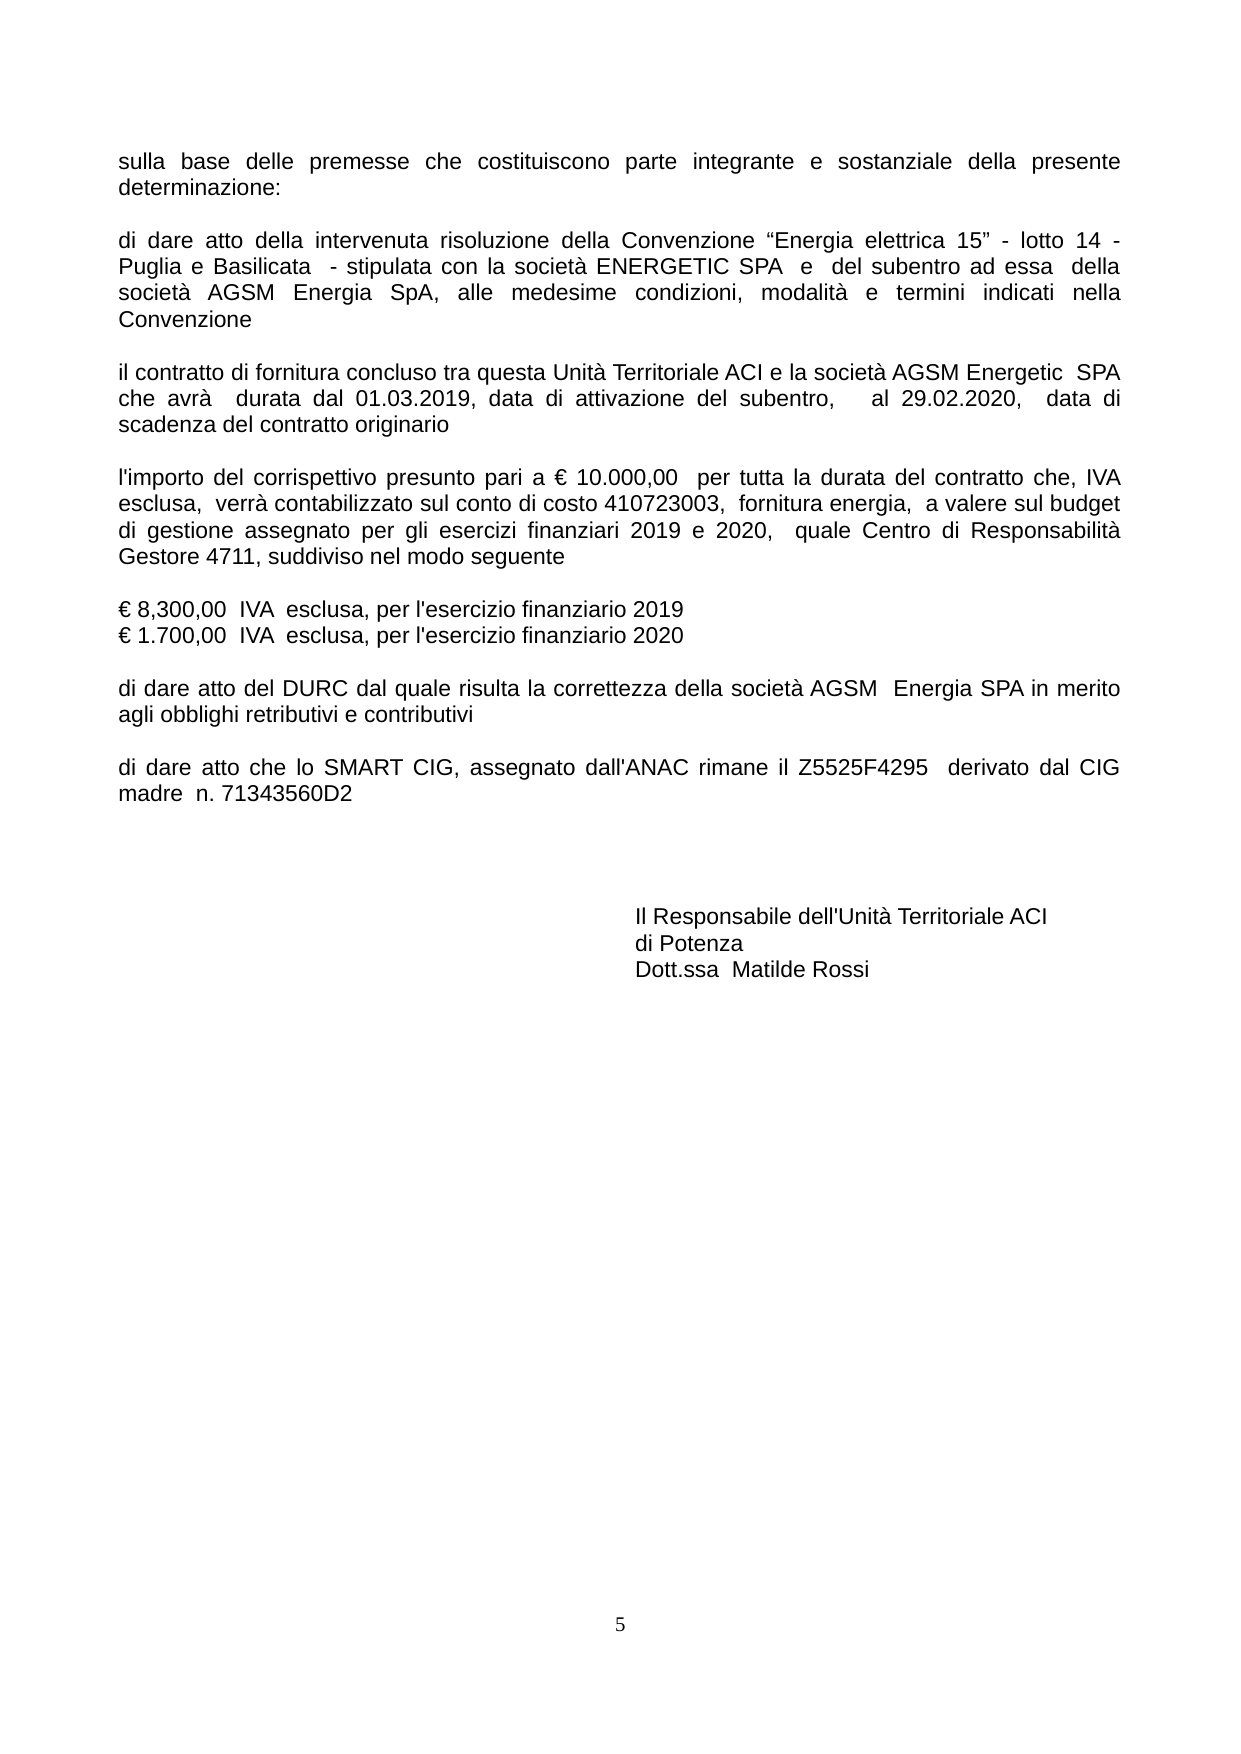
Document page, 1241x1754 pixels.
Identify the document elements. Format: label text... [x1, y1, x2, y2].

text il contratto di fornitura concluso tra questa Unità Territoriale ACI e la società AGSM Energetic SPA che avrà durata dal 01.03.2019, data di attivazione del subentro, al 29.02.2020, data di scadenza del contratto originario [118, 358, 1122, 437]
table_header [117, 806, 620, 903]
text di dare atto della intervenuta risoluzione della Convenzione “Energia elettrica 15” - lotto 14 - Puglia e Basilicata - stipulata con la società ENERGETIC SPA e del subentro ad essa della società AGSM Energia SpA, alle medesime condizioni, modalità e termini indicati nella Convenzione [118, 227, 1122, 332]
table_header [620, 806, 1123, 903]
text di dare atto che lo SMART CIG, assegnato dall'ANAC rimane il Z5525F4295 derivato dal CIG madre n. 71343560D2 [118, 754, 1122, 806]
text € 1.700,00 IVA esclusa, per l'esercizio finanziario 2020 [118, 622, 1122, 648]
text di Potenza [635, 930, 1122, 956]
text sulla base delle premesse che costituiscono parte integrante e sostanziale della presente determinazione: [118, 148, 1122, 200]
text Dott.ssa Matilde Rossi [635, 956, 1122, 982]
text € 8,300,00 IVA esclusa, per l'esercizio finanziario 2019 [118, 596, 1122, 622]
text Il Responsabile dell'Unità Territoriale ACI [635, 903, 1122, 930]
text di dare atto del DURC dal quale risulta la correttezza della società AGSM Energia SPA in merito agli obblighi retributivi e contributivi [118, 675, 1122, 727]
text l'importo del corrispettivo presunto pari a € 10.000,00 per tutta la durata del contratto che, IVA esclusa, verrà contabilizzato sul conto di costo 410723003, fornitura energia, a valere sul budget di gestione assegnato per gli esercizi finanziari 2019 e 2020, quale Centro di Responsabilità Gestore 4711, suddiviso nel modo seguente [118, 464, 1122, 569]
